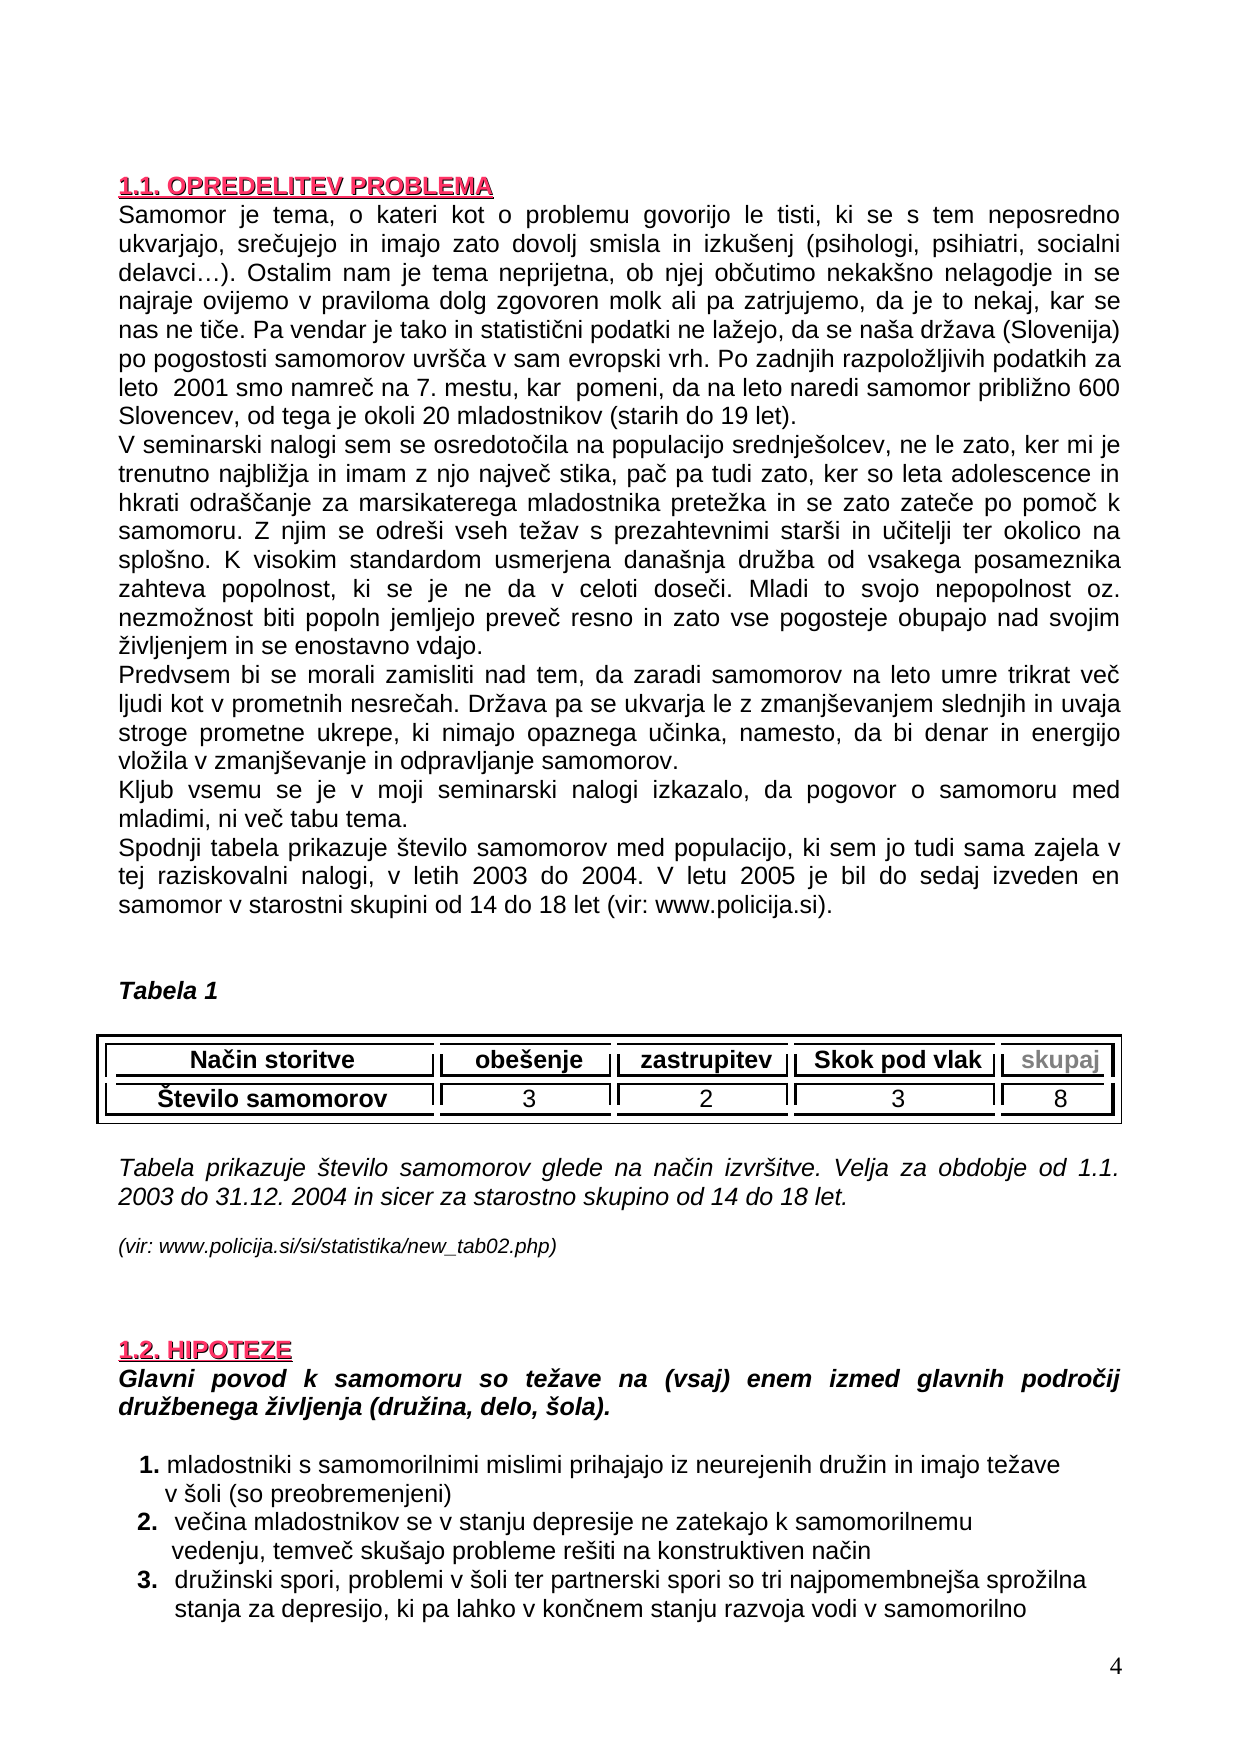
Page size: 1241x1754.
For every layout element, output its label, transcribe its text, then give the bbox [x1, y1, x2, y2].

table_cell 8 [999, 1074, 1117, 1113]
text V seminarski nalogi sem se osredotočila na populacijo srednješolcev, ne le zato, ker mi je trenutno najbližja in imam z njo največ stika, pač pa tudi zato, ker so leta adolescence in hkrati odraščanje za marsikaterega mladostnika pretežka in se zato zateče po pomoč k samomoru. Z njim se odreši vseh težav s prezahtevnimi starši in učitelji ter okolico na splošno. K visokim standardom usmerjena današnja družba od vsakega posameznika zahteva popolnost, ki se je ne da v celoti doseči. Mladi to svojo nepopolnost oz. nezmožnost biti popoln jemljejo preveč resno in zato vse pogosteje obupajo nad svojim življenjem in se enostavno vdajo. [118, 430, 1122, 660]
text 1.2. HIPOTEZE [118, 1335, 1122, 1364]
text Kljub vsemu se je v moji seminarski nalogi izkazalo, da pogovor o samomoru med mladimi, ni več tabu tema. [118, 775, 1122, 832]
text Samomor je tema, o kateri kot o problemu govorijo le tisti, ki se s tem neposredno ukvarjajo, srečujejo in imajo zato dovolj smisla in izkušenj (psihologi, psihiatri, socialni delavci…). Ostalim nam je tema neprijetna, ob njej občutimo nekakšno nelagodje in se najraje ovijemo v praviloma dolg zgovoren molk ali pa zatrjujemo, da je to nekaj, kar se nas ne tiče. Pa vendar je tako in statistični podatki ne lažejo, da se naša država (Slovenija) po pogostosti samomorov uvršča v sam evropski vrh. Po zadnjih razpoložljivih podatkih za leto 2001 smo namreč na 7. mestu, kar pomeni, da na leto naredi samomor približno 600 Slovencev, od tega je okoli 20 mladostnikov (starih do 19 let). [118, 200, 1122, 430]
table_cell Število samomorov [101, 1074, 438, 1113]
table_header zastrupitev [615, 1037, 792, 1073]
text Tabela prikazuje število samomorov glede na način izvršitve. Velja za obdobje od 1.1. 2003 do 31.12. 2004 in sicer za starostno skupino od 14 do 18 let. [118, 1153, 1122, 1210]
table_cell 3 [438, 1074, 615, 1113]
table_header Skok pod vlak [792, 1037, 999, 1073]
table_header Način storitve [101, 1037, 438, 1073]
text Glavni povod k samomoru so težave na (vsaj) enem izmed glavnih področij družbenega življenja (družina, delo, šola). [118, 1364, 1122, 1421]
table_header obešenje [438, 1037, 615, 1073]
list družinski spori, problemi v šoli ter partnerski spori so tri najpomembnejša sprožilna stanja za depresijo, ki pa lahko v končnem stanju razvoja vodi v samomorilno [137, 1565, 1122, 1622]
list večina mladostnikov se v stanju depresije ne zatekajo k samomorilnemu [137, 1507, 1122, 1536]
table_header skupaj [999, 1037, 1117, 1073]
text 1. mladostniki s samomorilnimi mislimi prihajajo iz neurejenih družin in imajo težave [118, 1450, 1122, 1479]
text 1.1. OPREDELITEV PROBLEMA [118, 171, 1122, 200]
text Predvsem bi se morali zamisliti nad tem, da zaradi samomorov na leto umre trikrat več ljudi kot v prometnih nesrečah. Država pa se ukvarja le z zmanjševanjem slednjih in uvaja stroge prometne ukrepe, ki nimajo opaznega učinka, namesto, da bi denar in energijo vložila v zmanjševanje in odpravljanje samomorov. [118, 660, 1122, 775]
text vedenju, temveč skušajo probleme rešiti na konstruktiven način [137, 1536, 1122, 1565]
table_cell 2 [615, 1074, 792, 1113]
text (vir: www.policija.si/si/statistika/new_tab02.php) [118, 1234, 1122, 1258]
text Tabela 1 [118, 976, 1122, 1005]
table_cell 3 [792, 1074, 999, 1113]
text Spodnji tabela prikazuje število samomorov med populacijo, ki sem jo tudi sama zajela v tej raziskovalni nalogi, v letih 2003 do 2004. V letu 2005 je bil do sedaj izveden en samomor v starostni skupini od 14 do 18 let (vir: www.policija.si). [118, 832, 1122, 919]
text v šoli (so preobremenjeni) [137, 1479, 1122, 1507]
